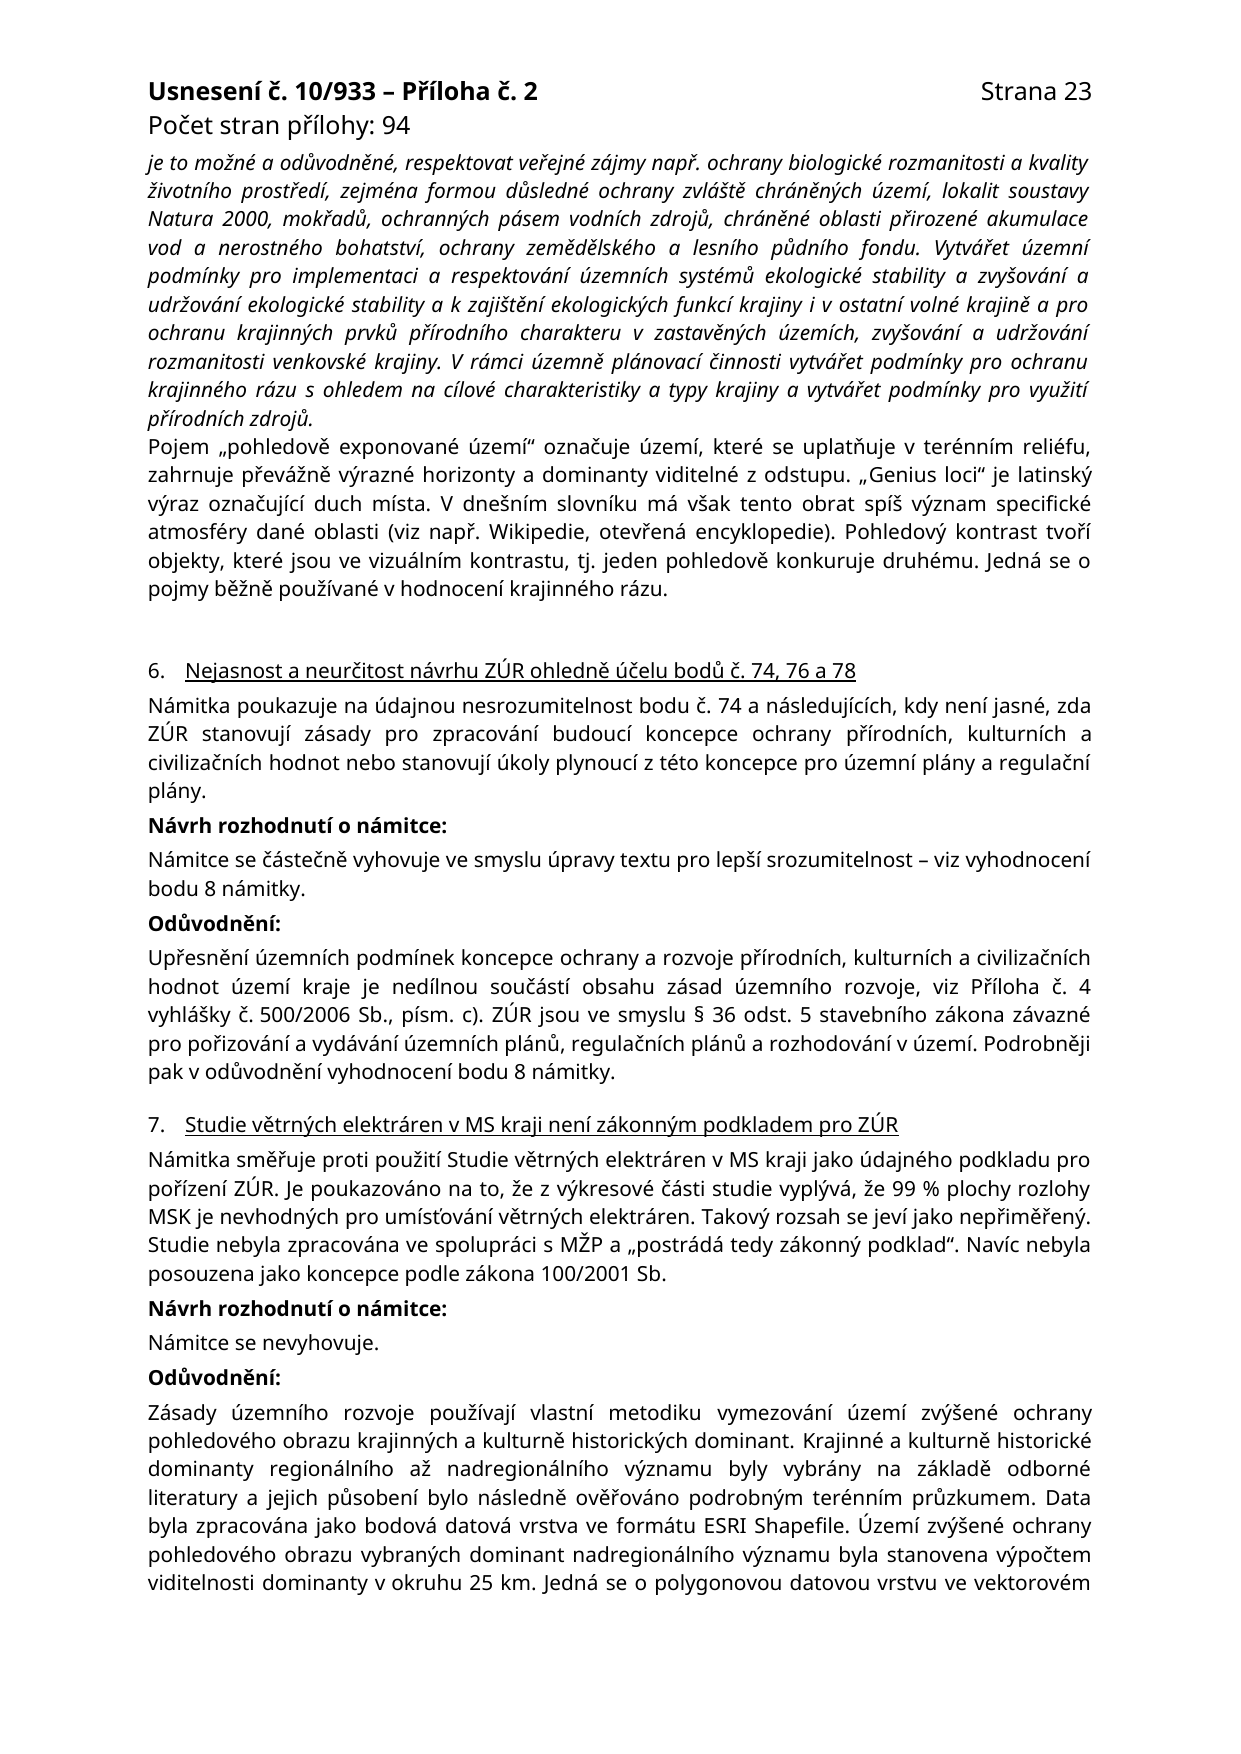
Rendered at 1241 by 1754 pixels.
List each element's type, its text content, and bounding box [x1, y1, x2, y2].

text Námitka směřuje proti použití Studie větrných elektráren v MS kraji jako údajného podkladu pro pořízení ZÚR. Je poukazováno na to, že z výkresové části studie vyplývá, že 99 % plochy rozlohy MSK je nevhodných pro umísťování větrných elektráren. Takový rozsah se jeví jako nepřiměřený. Studie nebyla zpracována ve spolupráci s MŽP a „postrádá tedy zákonný podklad“. Navíc nebyla posouzena jako koncepce podle zákona 100/2001 Sb. [148, 1145, 1092, 1287]
text Odůvodnění: [148, 909, 1092, 937]
text Odůvodnění: [148, 1363, 1092, 1391]
text Zásady územního rozvoje používají vlastní metodiku vymezování území zvýšené ochrany pohledového obrazu krajinných a kulturně historických dominant. Krajinné a kulturně historické dominanty regionálního až nadregionálního významu byly vybrány na základě odborné literatury a jejich působení bylo následně ověřováno podrobným terénním průzkumem. Data byla zpracována jako bodová datová vrstva ve formátu ESRI Shapefile. Území zvýšené ochrany pohledového obrazu vybraných dominant nadregionálního významu byla stanovena výpočtem viditelnosti dominanty v okruhu 25 km. Jedná se o polygonovou datovou vrstvu ve vektorovém [148, 1398, 1092, 1597]
text Návrh rozhodnutí o námitce: [148, 1294, 1092, 1322]
text Námitce se nevyhovuje. [148, 1328, 1092, 1357]
text Upřesnění územních podmínek koncepce ochrany a rozvoje přírodních, kulturních a civilizačních hodnot území kraje je nedílnou součástí obsahu zásad územního rozvoje, viz Příloha č. 4 vyhlášky č. 500/2006 Sb., písm. c). ZÚR jsou ve smyslu § 36 odst. 5 stavebního zákona závazné pro pořizování a vydávání územních plánů, regulačních plánů a rozhodování v území. Podrobněji pak v odůvodnění vyhodnocení bodu 8 námitky. [148, 943, 1092, 1086]
text Pojem „pohledově exponované území“ označuje území, které se uplatňuje v terénním reliéfu, zahrnuje převážně výrazné horizonty a dominanty viditelné z odstupu. „Genius loci“ je latinský výraz označující duch místa. V dnešním slovníku má však tento obrat spíš význam specifické atmosféry dané oblasti (viz např. Wikipedie, otevřená encyklopedie). Pohledový kontrast tvoří objekty, které jsou ve vizuálním kontrastu, tj. jeden pohledově konkuruje druhému. Jedná se o pojmy běžně používané v hodnocení krajinného rázu. [148, 432, 1092, 603]
list Nejasnost a neurčitost návrhu ZÚR ohledně účelu bodů č. 74, 76 a 78 [148, 656, 1092, 684]
text Návrh rozhodnutí o námitce: [148, 811, 1092, 839]
list Studie větrných elektráren v MS kraji není zákonným podkladem pro ZÚR [148, 1111, 1092, 1139]
text Námitce se částečně vyhovuje ve smyslu úpravy textu pro lepší srozumitelnost – viz vyhodnocení bodu 8 námitky. [148, 846, 1092, 902]
text je to možné a odůvodněné, respektovat veřejné zájmy např. ochrany biologické rozmanitosti a kvality životního prostředí, zejména formou důsledné ochrany zvláště chráněných území, lokalit soustavy Natura 2000, mokřadů, ochranných pásem vodních zdrojů, chráněné oblasti přirozené akumulace vod a nerostného bohatství, ochrany zemědělského a lesního půdního fondu. Vytvářet územní podmínky pro implementaci a respektování územních systémů ekologické stability a zvyšování a udržování ekologické stability a k zajištění ekologických funkcí krajiny i v ostatní volné krajině a pro ochranu krajinných prvků přírodního charakteru v zastavěných územích, zvyšování a udržování rozmanitosti venkovské krajiny. V rámci územně plánovací činnosti vytvářet podmínky pro ochranu krajinného rázu s ohledem na cílové charakteristiky a typy krajiny a vytvářet podmínky pro využití přírodních zdrojů. [148, 148, 1092, 432]
text Námitka poukazuje na údajnou nesrozumitelnost bodu č. 74 a následujících, kdy není jasné, zda ZÚR stanovují zásady pro zpracování budoucí koncepce ochrany přírodních, kulturních a civilizačních hodnot nebo stanovují úkoly plynoucí z této koncepce pro územní plány a regulační plány. [148, 691, 1092, 804]
